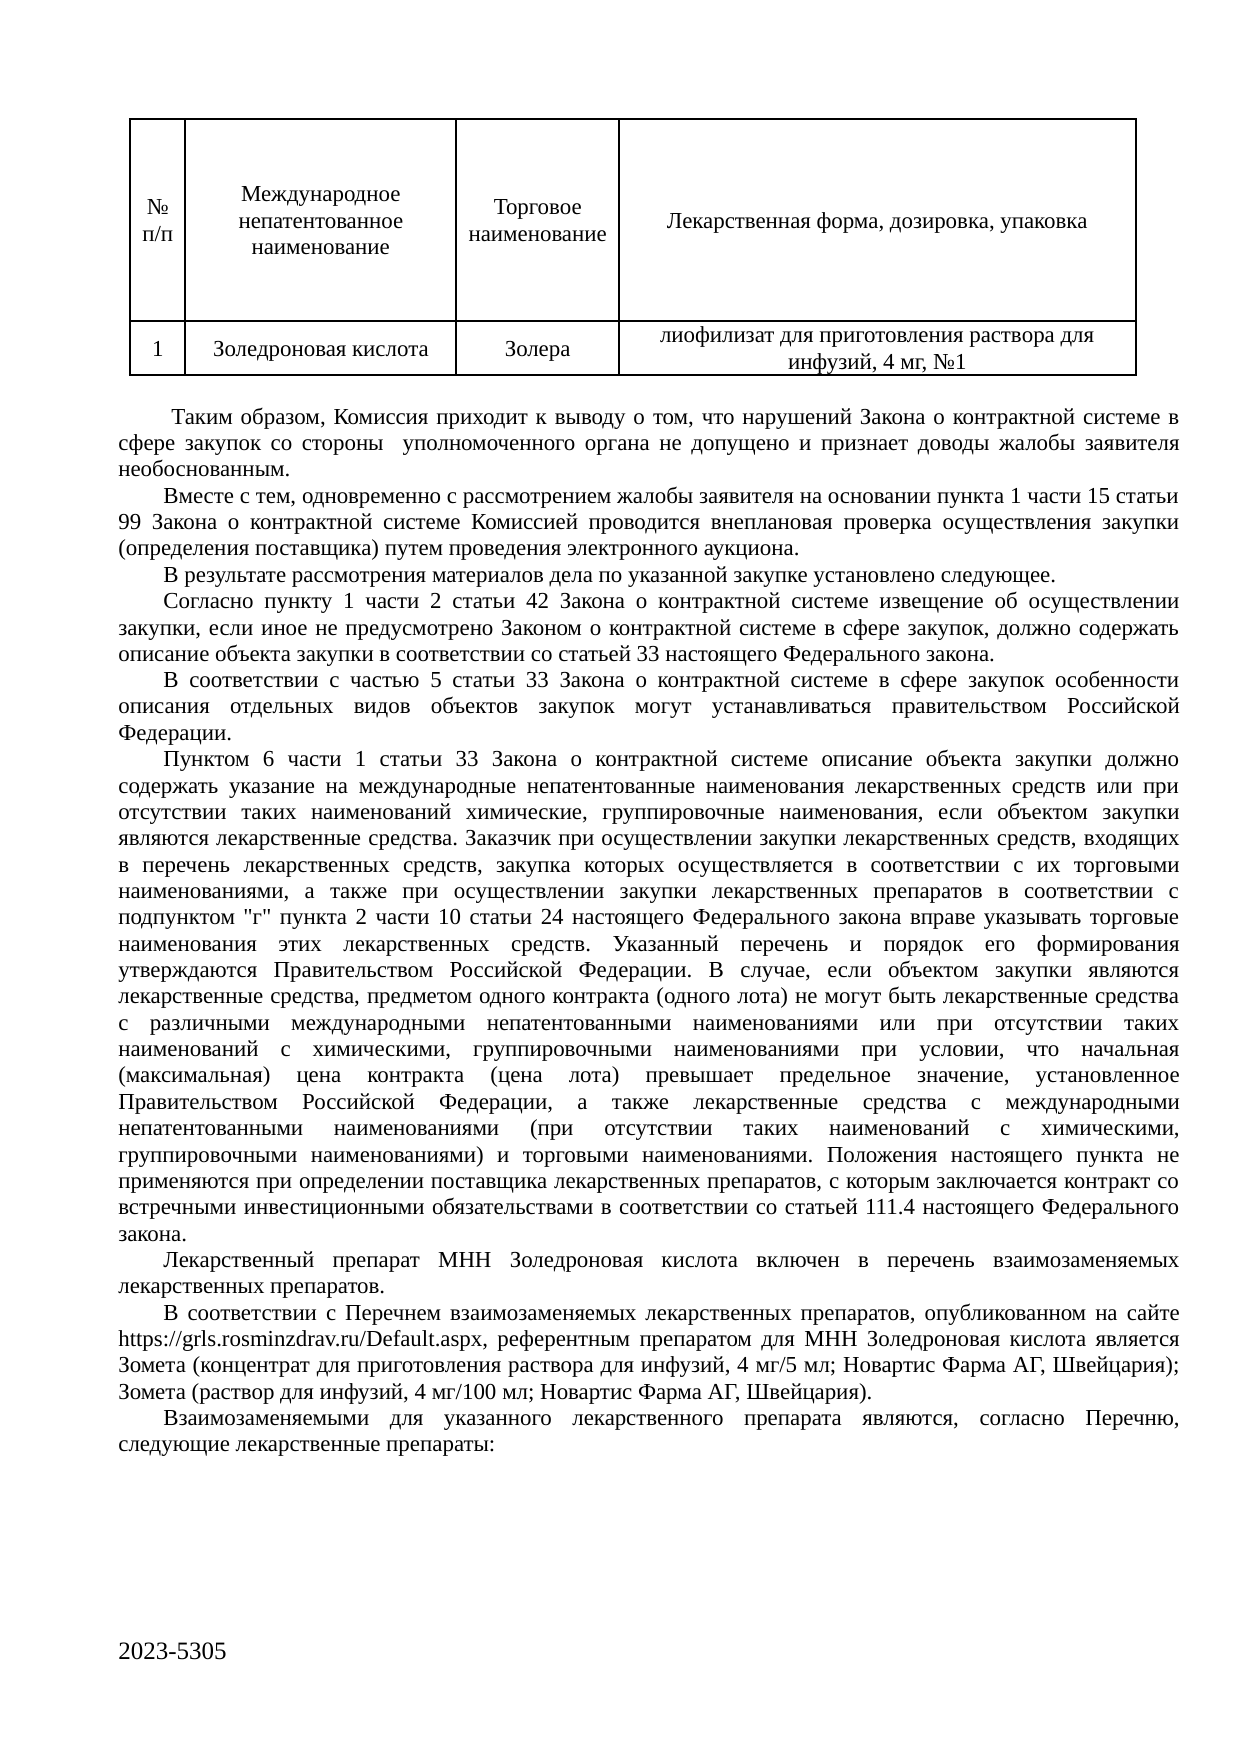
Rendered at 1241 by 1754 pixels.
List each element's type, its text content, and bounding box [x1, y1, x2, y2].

text Лекарственный препарат МНН Золедроновая кислота включен в перечень взаимозаменяемых лекарственных препаратов. [118, 1246, 1181, 1299]
text Взаимозаменяемыми для указанного лекарственного препарата являются, согласно Перечню, следующие лекарственные препараты: [118, 1404, 1181, 1457]
table_header Торговое наименование [457, 120, 618, 319]
text Вместе с тем, одновременно с рассмотрением жалобы заявителя на основании пункта 1 части 15 статьи 99 Закона о контрактной системе Комиссией проводится внеплановая проверка осуществления закупки (определения поставщика) путем проведения электронного аукциона. [118, 482, 1181, 561]
text В соответствии с частью 5 статьи 33 Закона о контрактной системе в сфере закупок особенности описания отдельных видов объектов закупок могут устанавливаться правительством Российской Федерации. [118, 666, 1181, 745]
text В результате рассмотрения материалов дела по указанной закупке установлено следующее. [118, 561, 1181, 587]
table_cell лиофилизат для приготовления раствора для инфузий, 4 мг, №1 [620, 322, 1135, 374]
table_header Международное непатентованное наименование [186, 120, 455, 319]
text В соответствии с Перечнем взаимозаменяемых лекарственных препаратов, опубликованном на сайте https://grls.rosminzdrav.ru/Default.aspx, референтным препаратом для МНН Золедроновая кислота является Зомета (концентрат для приготовления раствора для инфузий, 4 мг/5 мл; Новартис Фарма АГ, Швейцария); Зомета (раствор для инфузий, 4 мг/100 мл; Новартис Фарма АГ, Швейцария). [118, 1299, 1181, 1404]
table_header Лекарственная форма, дозировка, упаковка [620, 120, 1135, 319]
table_cell 1 [131, 322, 184, 374]
text Пунктом 6 части 1 статьи 33 Закона о контрактной системе описание объекта закупки должно содержать указание на международные непатентованные наименования лекарственных средств или при отсутствии таких наименований химические, группировочные наименования, если объектом закупки являются лекарственные средства. Заказчик при осуществлении закупки лекарственных средств, входящих в перечень лекарственных средств, закупка которых осуществляется в соответствии с их торговыми наименованиями, а также при осуществлении закупки лекарственных препаратов в соответствии с подпунктом "г" пункта 2 части 10 статьи 24 настоящего Федерального закона вправе указывать торговые наименования этих лекарственных средств. Указанный перечень и порядок его формирования утверждаются Правительством Российской Федерации. В случае, если объектом закупки являются лекарственные средства, предметом одного контракта (одного лота) не могут быть лекарственные средства с различными международными непатентованными наименованиями или при отсутствии таких наименований с химическими, группировочными наименованиями при условии, что начальная (максимальная) цена контракта (цена лота) превышает предельное значение, установленное Правительством Российской Федерации, а также лекарственные средства с международными непатентованными наименованиями (при отсутствии таких наименований с химическими, группировочными наименованиями) и торговыми наименованиями. Положения настоящего пункта не применяются при определении поставщика лекарственных препаратов, с которым заключается контракт со встречными инвестиционными обязательствами в соответствии со статьей 111.4 настоящего Федерального закона. [118, 745, 1181, 1246]
text Таким образом, Комиссия приходит к выводу о том, что нарушений Закона о контрактной системе в сфере закупок со стороны уполномоченного органа не допущено и признает доводы жалобы заявителя необоснованным. [118, 403, 1181, 482]
table_cell Золедроновая кислота [186, 322, 455, 374]
table_header № п/п [131, 120, 184, 319]
text Согласно пункту 1 части 2 статьи 42 Закона о контрактной системе извещение об осуществлении закупки, если иное не предусмотрено Законом о контрактной системе в сфере закупок, должно содержать описание объекта закупки в соответствии со статьей 33 настоящего Федерального закона. [118, 587, 1181, 666]
table_cell Золера [457, 322, 618, 374]
